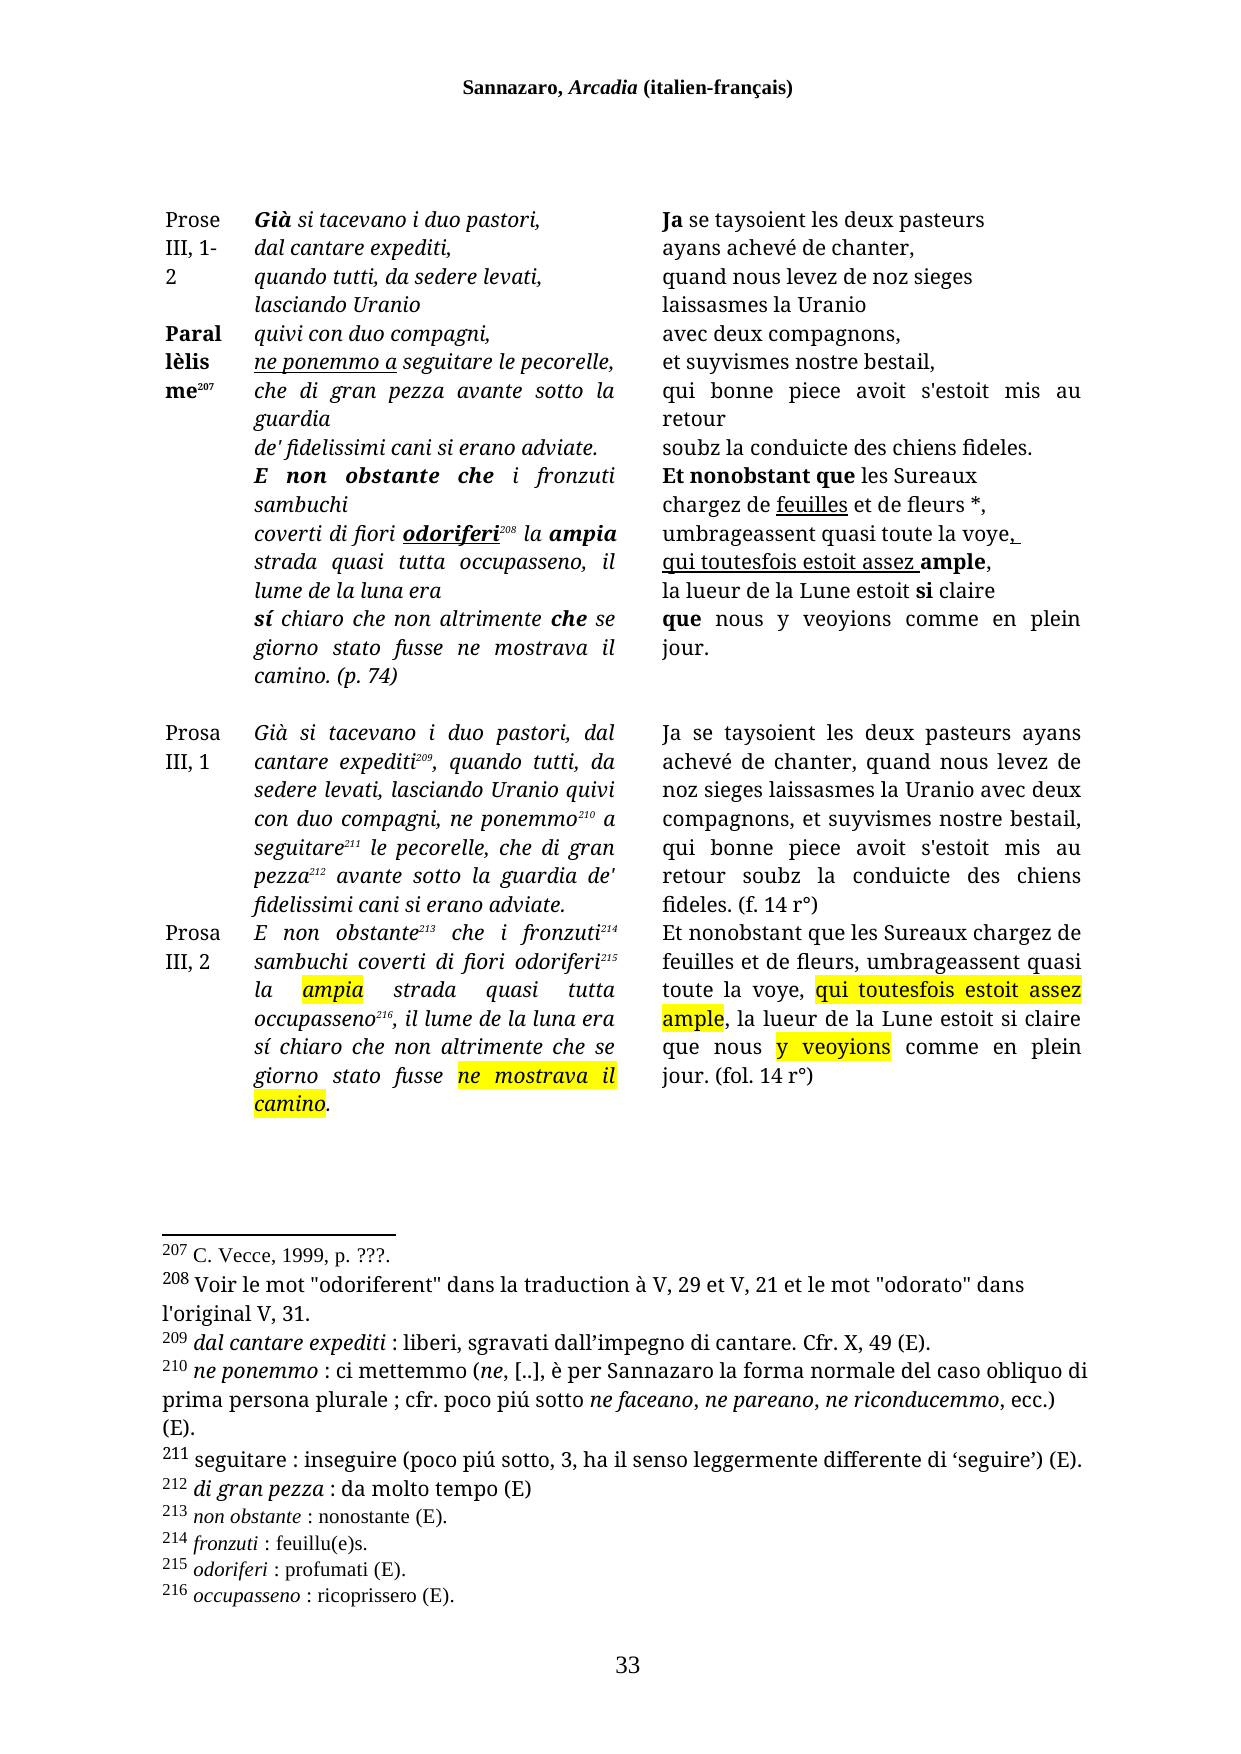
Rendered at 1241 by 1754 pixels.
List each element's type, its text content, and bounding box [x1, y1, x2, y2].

table_cell E non obstante che i fronzuti sambuchi coverti di fiori odoriferi la ampia strada quasi tutta occupasseno, il lume de la luna era sí chiaro che non altrimente che se giorno stato fusse ne mostrava il camino. [232, 918, 640, 1118]
table_cell Ja se taysoient les deux pasteurs ayans achevé de chanter, quand nous levez de noz sieges laissasmes la Uranio avec deux compagnons, et suyvismes nostre bestail, qui bonne piece avoit s'estoit mis au retour soubz la conduicte des chiens fideles. Et nonobstant que les Sureaux chargez de feuilles et de fleurs *, umbrageassent quasi toute la voye, qui toutesfois estoit assez ample, la lueur de la Lune estoit si claire que nous y veoyions comme en plein jour. [640, 205, 1104, 690]
table_cell Et nonobstant que les Sureaux chargez de feuilles et de fleurs, umbrageassent quasi toute la voye, qui toutesfois estoit assez ample, la lueur de la Lune estoit si claire que nous y veoyions comme en plein jour. (fol. 14 r°) [640, 918, 1104, 1118]
table_cell [158, 690, 232, 718]
table_cell [640, 690, 1104, 718]
table_cell [232, 690, 640, 718]
table_header [158, 176, 232, 204]
table_cell Già si tacevano i duo pastori, dal cantare expediti, quando tutti, da sedere levati, lasciando Uranio quivi con duo compagni, ne ponemmo a seguitare le pecorelle, che di gran pezza avante sotto la guardia de' fidelissimi cani si erano adviate. [232, 718, 640, 918]
table_header [640, 176, 1104, 204]
table_header [232, 176, 640, 204]
table_cell Prosa III, 2 [158, 918, 232, 1118]
table_cell Già si tacevano i duo pastori, dal cantare expediti, quando tutti, da sedere levati, lasciando Uranio quivi con duo compagni, ne ponemmo a seguitare le pecorelle, che di gran pezza avante sotto la guardia de' fidelissimi cani si erano adviate. E non obstante che i fronzuti sambuchi coverti di fiori odoriferi la ampia strada quasi tutta occupasseno, il lume de la luna era sí chiaro che non altrimente che se giorno stato fusse ne mostrava il camino. (p. 74) [232, 205, 640, 690]
table_cell Ja se taysoient les deux pasteurs ayans achevé de chanter, quand nous levez de noz sieges laissasmes la Uranio avec deux compagnons, et suyvismes nostre bestail, qui bonne piece avoit s'estoit mis au retour soubz la conduicte des chiens fideles. (f. 14 r°) [640, 718, 1104, 918]
table_cell Prose III, 1-2 Parallèlisme [158, 205, 232, 690]
table_cell Prosa III, 1 [158, 718, 232, 918]
